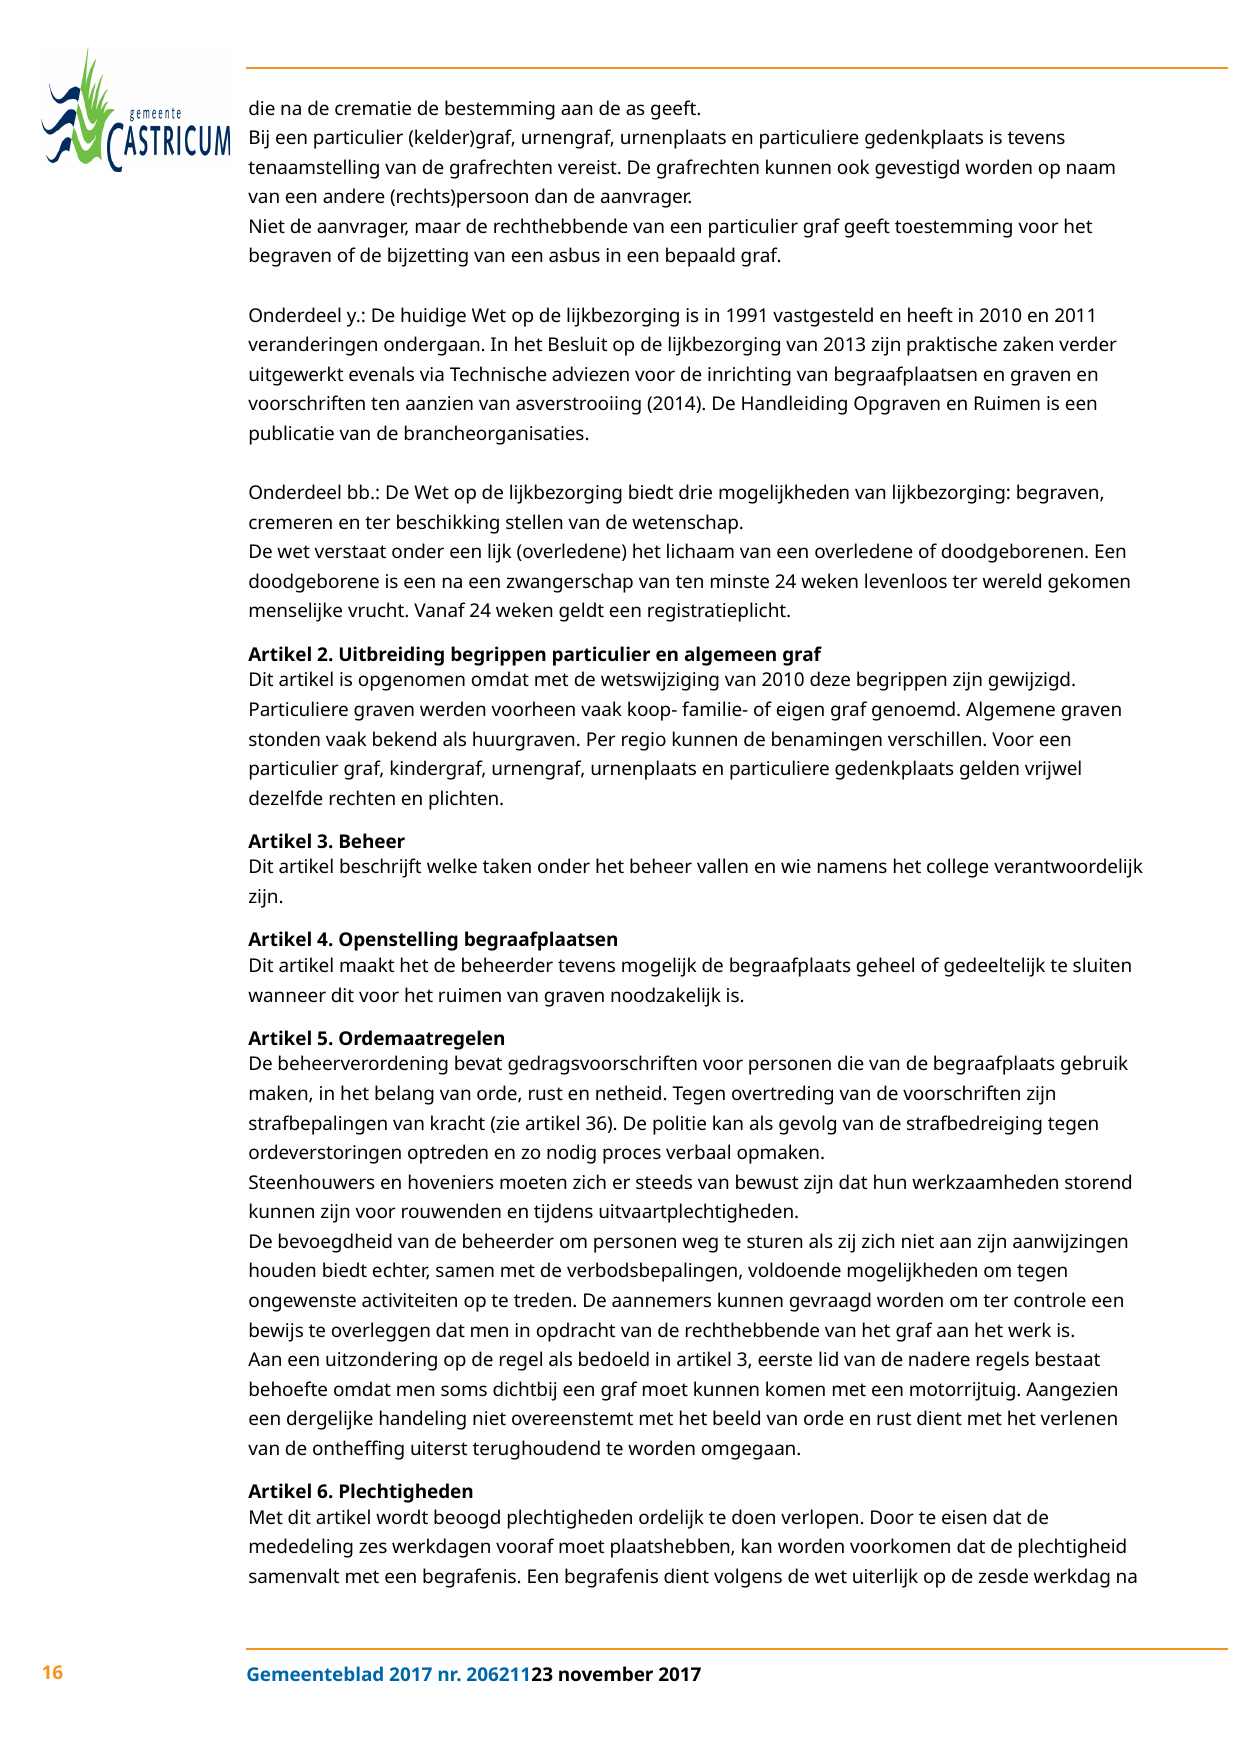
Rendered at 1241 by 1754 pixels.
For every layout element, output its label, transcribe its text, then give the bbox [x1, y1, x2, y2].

text De wet verstaat onder een lijk (overledene) het lichaam van een overledene of doodgeborenen. Een doodgeborene is een na een zwangerschap van ten minste 24 weken levenloos ter wereld gekomen menselijke vrucht. Vanaf 24 weken geldt een registratieplicht. [248, 538, 1152, 623]
text Steenhouwers en hoveniers moeten zich er steeds van bewust zijn dat hun werkzaamheden storend kunnen zijn voor rouwenden en tijdens uitvaartplechtigheden. [248, 1169, 1152, 1224]
text Artikel 2. Uitbreiding begrippen particulier en algemeen graf [248, 641, 1152, 667]
text Bij een particulier (kelder)graf, urnengraf, urnenplaats en particuliere gedenkplaats is tevens tenaamstelling van de grafrechten vereist. De grafrechten kunnen ook gevestigd worden op naam van een andere (rechts)persoon dan de aanvrager. [248, 124, 1152, 209]
text Artikel 4. Openstelling begraafplaatsen [248, 926, 1152, 952]
text Dit artikel beschrijft welke taken onder het beheer vallen en wie namens het college verantwoordelijk zijn. [248, 854, 1152, 909]
text die na de crematie de bestemming aan de as geeft. [248, 95, 1152, 121]
text De beheerverordening bevat gedragsvoorschriften voor personen die van de begraafplaats gebruik maken, in het belang van orde, rust en netheid. Tegen overtreding van de voorschriften zijn strafbepalingen van kracht (zie artikel 36). De politie kan als gevolg van de strafbedreiging tegen ordeverstoringen optreden en zo nodig proces verbaal opmaken. [248, 1051, 1152, 1165]
picture [41, 47, 231, 172]
text Met dit artikel wordt beoogd plechtigheden ordelijk te doen verlopen. Door te eisen dat de mededeling zes werkdagen vooraf moet plaatshebben, kan worden voorkomen dat de plechtigheid samenvalt met een begrafenis. Een begrafenis dient volgens de wet uiterlijk op de zesde werkdag na [248, 1504, 1152, 1589]
text De bevoegdheid van de beheerder om personen weg te sturen als zij zich niet aan zijn aanwijzingen houden biedt echter, samen met de verbodsbepalingen, voldoende mogelijkheden om tegen ongewenste activiteiten op te treden. De aannemers kunnen gevraagd worden om ter controle een bewijs te overleggen dat men in opdracht van de rechthebbende van het graf aan het werk is. [248, 1228, 1152, 1343]
text Artikel 3. Beheer [248, 828, 1152, 854]
text Artikel 6. Plechtigheden [248, 1478, 1152, 1504]
text Dit artikel is opgenomen omdat met de wetswijziging van 2010 deze begrippen zijn gewijzigd. Particuliere graven werden voorheen vaak koop- familie- of eigen graf genoemd. Algemene graven stonden vaak bekend als huurgraven. Per regio kunnen de benamingen verschillen. Voor een particulier graf, kindergraf, urnengraf, urnenplaats en particuliere gedenkplaats gelden vrijwel dezelfde rechten en plichten. [248, 667, 1152, 811]
text Dit artikel maakt het de beheerder tevens mogelijk de begraafplaats geheel of gedeeltelijk te sluiten wanneer dit voor het ruimen van graven noodzakelijk is. [248, 952, 1152, 1007]
text Onderdeel bb.: De Wet op de lijkbezorging biedt drie mogelijkheden van lijkbezorging: begraven, cremeren en ter beschikking stellen van de wetenschap. [248, 479, 1152, 535]
text Aan een uitzondering op de regel als bedoeld in artikel 3, eerste lid van de nadere regels bestaat behoefte omdat men soms dichtbij een graf moet kunnen komen met een motorrijtuig. Aangezien een dergelijke handeling niet overeenstemt met het beeld van orde en rust dient met het verlenen van de ontheffing uiterst terughoudend te worden omgegaan. [248, 1346, 1152, 1461]
text Niet de aanvrager, maar de rechthebbende van een particulier graf geeft toestemming voor het begraven of de bijzetting van een asbus in een bepaald graf. [248, 213, 1152, 268]
text Artikel 5. Ordemaatregelen [248, 1025, 1152, 1051]
text Onderdeel y.: De huidige Wet op de lijkbezorging is in 1991 vastgesteld en heeft in 2010 en 2011 veranderingen ondergaan. In het Besluit op de lijkbezorging van 2013 zijn praktische zaken verder uitgewerkt evenals via Technische adviezen voor de inrichting van begraafplaatsen en graven en voorschriften ten aanzien van asverstrooiing (2014). De Handleiding Opgraven en Ruimen is een publicatie van de brancheorganisaties. [248, 302, 1152, 446]
